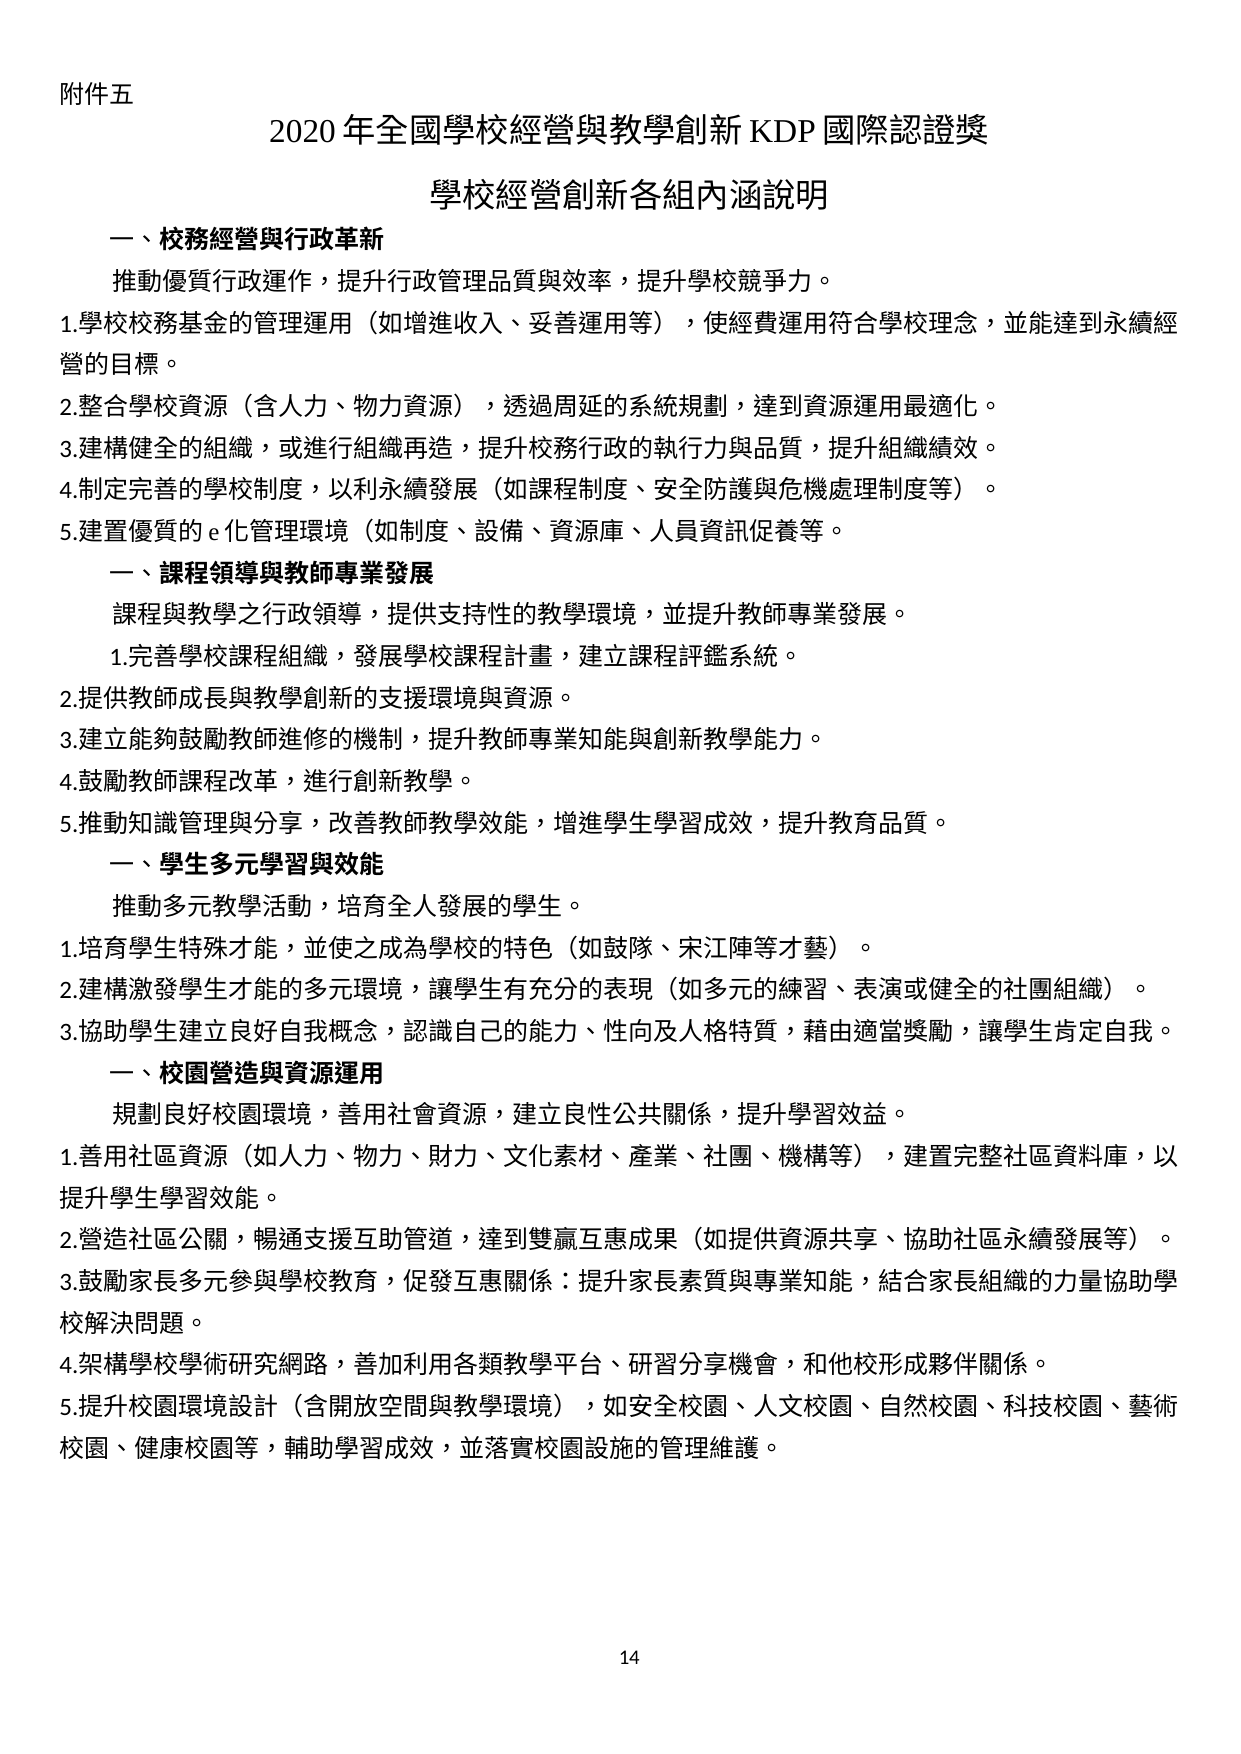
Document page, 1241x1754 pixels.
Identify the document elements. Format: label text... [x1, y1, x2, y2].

list 鼓勵家長多元參與學校教育，促發互惠關係：提升家長素質與專業知能，結合家長組織的力量協助學校解決問題。 [59, 1257, 1199, 1340]
text 課程與教學之行政領導，提供支持性的教學環境，並提升教師專業發展。 [112, 590, 1199, 632]
list 校園營造與資源運用 [109, 1049, 1199, 1090]
list 學校校務基金的管理運用（如增進收入、妥善運用等），使經費運用符合學校理念，並能達到永續經營的目標。 [59, 299, 1199, 382]
list 建構激發學生才能的多元環境，讓學生有充分的表現（如多元的練習、表演或健全的社團組織）。 [59, 965, 1199, 1007]
text 學校經營創新各組內涵說明 [59, 176, 1199, 215]
list 學生多元學習與效能 [109, 840, 1199, 882]
list 鼓勵教師課程改革，進行創新教學。 [59, 757, 1199, 799]
list 課程領導與教師專業發展 [109, 549, 1199, 590]
text 推動多元教學活動，培育全人發展的學生。 [112, 882, 1199, 924]
list 制定完善的學校制度，以利永續發展（如課程制度、安全防護與危機處理制度等）。 [59, 465, 1199, 507]
list 完善學校課程組織，發展學校課程計畫，建立課程評鑑系統。 [109, 632, 1199, 674]
list 建構健全的組織，或進行組織再造，提升校務行政的執行力與品質，提升組織績效。 [59, 424, 1199, 465]
list 協助學生建立良好自我概念，認識自己的能力、性向及人格特質，藉由適當獎勵，讓學生肯定自我。 [59, 1007, 1199, 1049]
list 營造社區公關，暢通支援互助管道，達到雙贏互惠成果（如提供資源共享、協助社區永續發展等）。 [59, 1215, 1199, 1257]
list 提供教師成長與教學創新的支援環境與資源。 [59, 674, 1199, 715]
list 推動知識管理與分享，改善教師教學效能，增進學生學習成效，提升教育品質。 [59, 799, 1199, 840]
text 2020年全國學校經營與教學創新KDP國際認證獎 [59, 111, 1199, 151]
list 架構學校學術研究網路，善加利用各類教學平台、研習分享機會，和他校形成夥伴關係。 [59, 1340, 1199, 1382]
list 建立能夠鼓勵教師進修的機制，提升教師專業知能與創新教學能力。 [59, 715, 1199, 757]
text 附件五 [59, 75, 1199, 111]
list 整合學校資源（含人力、物力資源），透過周延的系統規劃，達到資源運用最適化。 [59, 382, 1199, 424]
text 規劃良好校園環境，善用社會資源，建立良性公共關係，提升學習效益。 [112, 1090, 1199, 1132]
list 建置優質的e化管理環境（如制度、設備、資源庫、人員資訊促養等。 [59, 507, 1199, 549]
list 善用社區資源（如人力、物力、財力、文化素材、產業、社團、機構等），建置完整社區資料庫，以提升學生學習效能。 [59, 1132, 1199, 1215]
list 校務經營與行政革新 [109, 215, 1199, 257]
list 培育學生特殊才能，並使之成為學校的特色（如鼓隊、宋江陣等才藝）。 [59, 924, 1199, 965]
list 提升校園環境設計（含開放空間與教學環境），如安全校園、人文校園、自然校園、科技校園、藝術校園、健康校園等，輔助學習成效，並落實校園設施的管理維護。 [59, 1382, 1199, 1465]
text 推動優質行政運作，提升行政管理品質與效率，提升學校競爭力。 [112, 257, 1199, 299]
